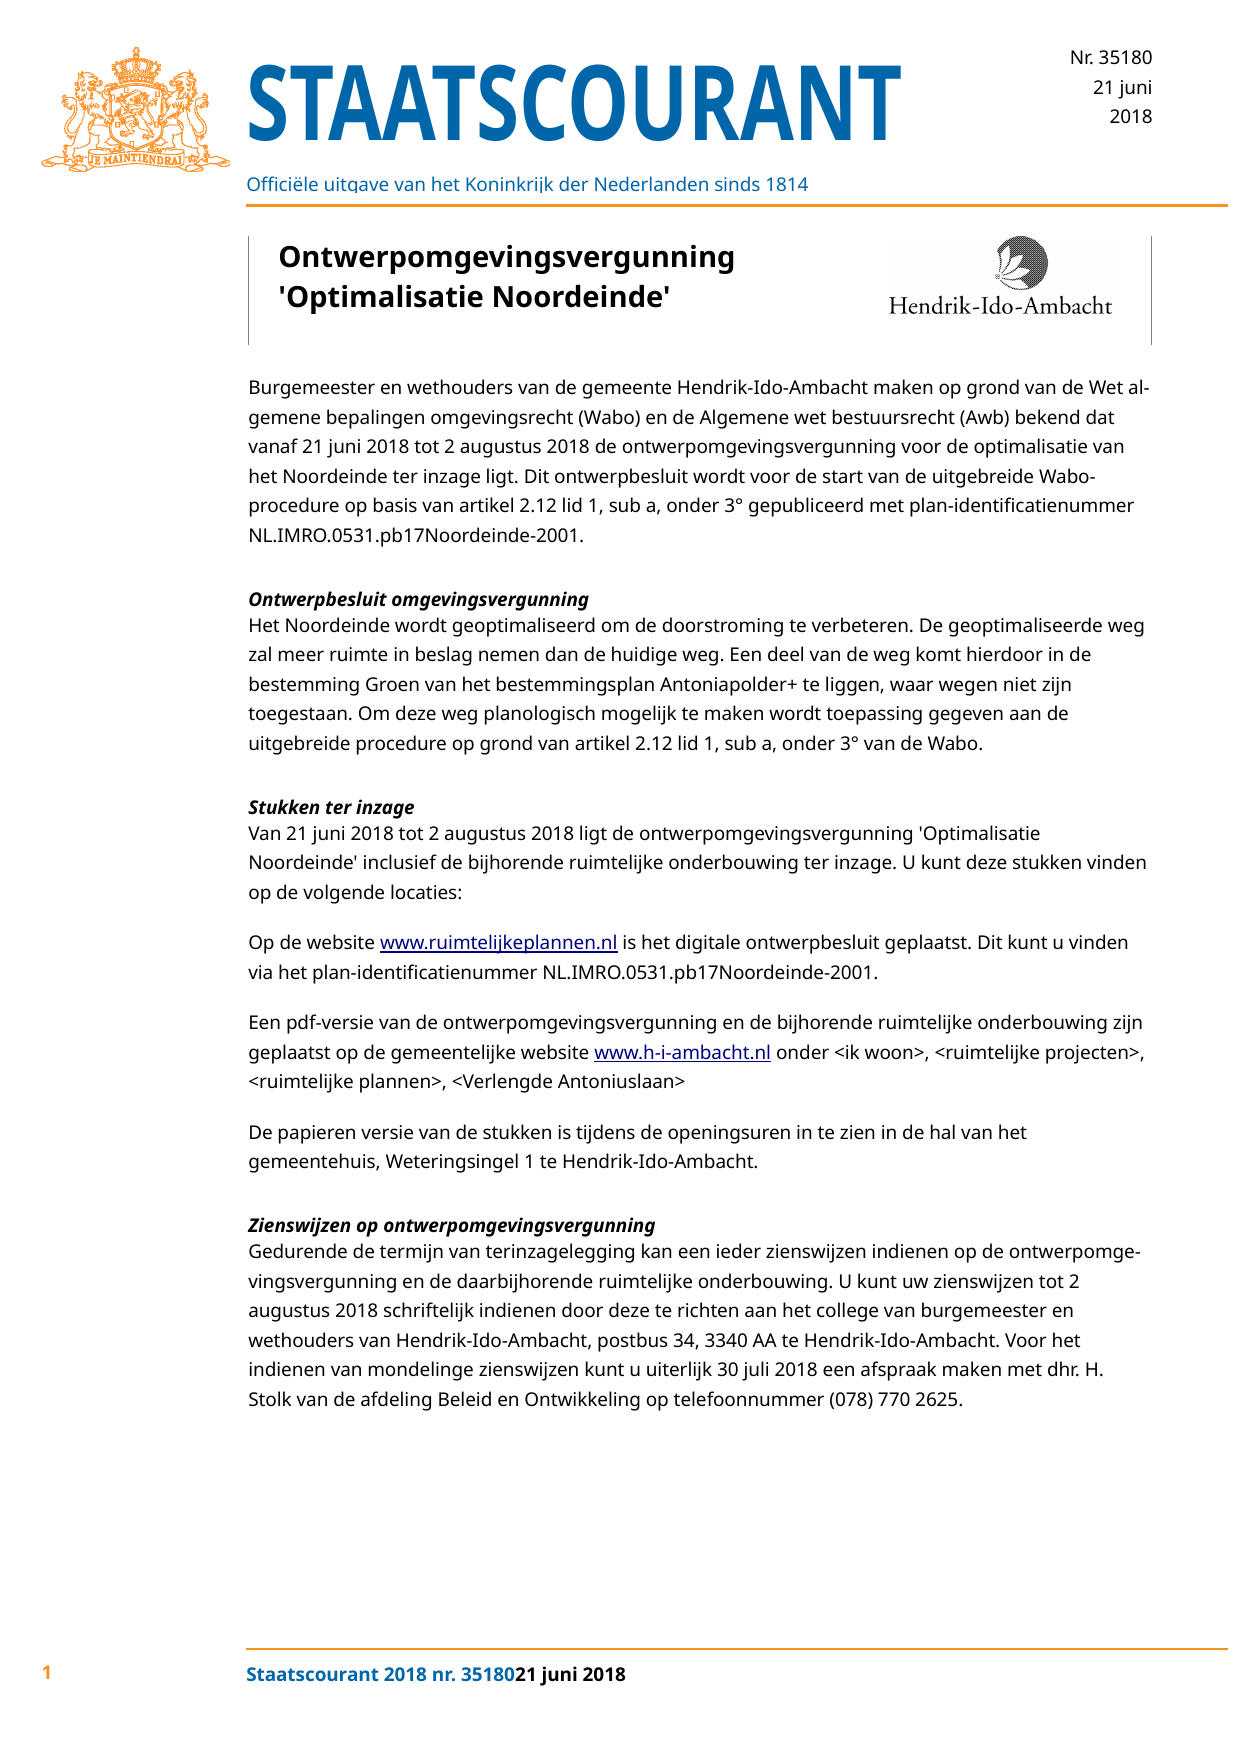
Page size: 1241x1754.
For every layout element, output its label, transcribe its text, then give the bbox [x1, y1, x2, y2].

text Gedurende de termijn van terinzagelegging kan een ieder zienswijzen indienen op de ontwerpomge-vingsvergunning en de daarbijhorende ruimtelijke onderbouwing. U kunt uw zienswijzen tot 2 augustus 2018 schriftelijk indienen door deze te richten aan het college van burgemeester en wethouders van Hendrik-Ido-Ambacht, postbus 34, 3340 AA te Hendrik-Ido-Ambacht. Voor het indienen van mondelinge zienswijzen kunt u uiterlijk 30 juli 2018 een afspraak maken met dhr. H. Stolk van de afdeling Beleid en Ontwikkeling op telefoonnummer (078) 770 2625. [248, 1238, 1152, 1412]
table_header Ontwerpomgevingsvergunning 'Optimalisatie Noordeinde' [249, 236, 850, 345]
text Zienswijzen op ontwerpomgevingsvergunning [248, 1213, 1152, 1238]
text Het Noordeinde wordt geoptimaliseerd om de doorstroming te verbeteren. De geoptimaliseerde weg zal meer ruimte in beslag nemen dan de huidige weg. Een deel van de weg komt hierdoor in de bestemming Groen van het bestemmingsplan Antoniapolder+ te liggen, waar wegen niet zijn toegestaan. Om deze weg planologisch mogelijk te maken wordt toepassing gegeven aan de uitgebreide procedure op grond van artikel 2.12 lid 1, sub a, onder 3° van de Wabo. [248, 612, 1152, 756]
picture [882, 236, 1119, 314]
text Een pdf-versie van de ontwerpomgevingsvergunning en de bijhorende ruimtelijke onderbouwing zijn geplaatst op de gemeentelijke website www.h-i-ambacht.nl onder <ik woon>, <ruimtelijke projecten>, <ruimtelijke plannen>, <Verlengde Antoniuslaan> [248, 1009, 1152, 1094]
text De papieren versie van de stukken is tijdens de openingsuren in te zien in de hal van het gemeentehuis, Weteringsingel 1 te Hendrik-Ido-Ambacht. [248, 1119, 1152, 1174]
picture [41, 47, 231, 172]
text Burgemeester en wethouders van de gemeente Hendrik-Ido-Ambacht maken op grond van de Wet al-gemene bepalingen omgevingsrecht (Wabo) en de Algemene wet bestuursrecht (Awb) bekend dat vanaf 21 juni 2018 tot 2 augustus 2018 de ontwerpomgevingsvergunning voor de optimalisatie van het Noordeinde ter inzage ligt. Dit ontwerpbesluit wordt voor de start van de uitgebreide Wabo-procedure op basis van artikel 2.12 lid 1, sub a, onder 3° gepubliceerd met plan-identificatienummer NL.IMRO.0531.pb17Noordeinde-2001. [248, 374, 1152, 548]
table_header [850, 236, 1151, 345]
text Op de website www.ruimtelijkeplannen.nl is het digitale ontwerpbesluit geplaatst. Dit kunt u vinden via het plan-identificatienummer NL.IMRO.0531.pb17Noordeinde-2001. [248, 929, 1152, 985]
text Ontwerpbesluit omgevingsvergunning [248, 586, 1152, 612]
text Stukken ter inzage [248, 794, 1152, 820]
text Van 21 juni 2018 tot 2 augustus 2018 ligt de ontwerpomgevingsvergunning 'Optimalisatie Noordeinde' inclusief de bijhorende ruimtelijke onderbouwing ter inzage. U kunt deze stukken vinden op de volgende locaties: [248, 820, 1152, 905]
